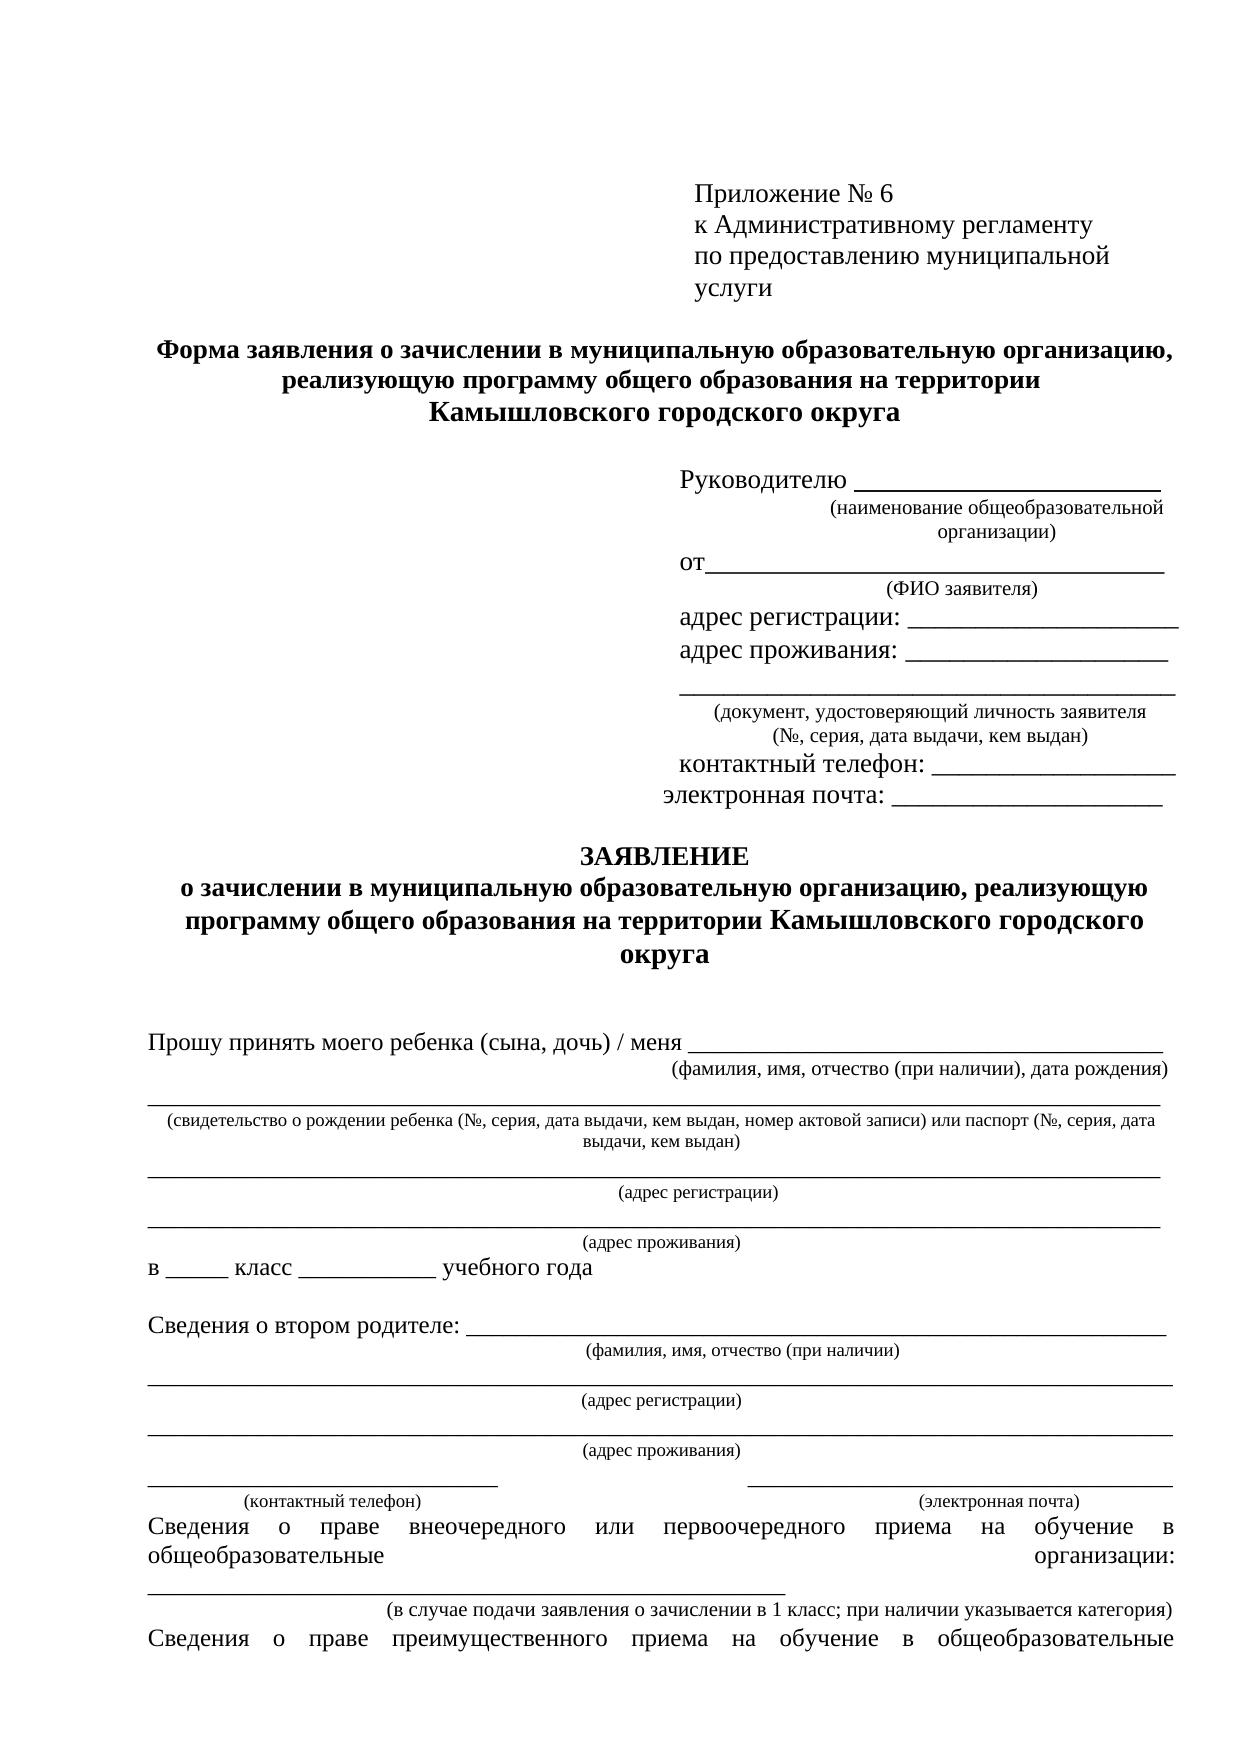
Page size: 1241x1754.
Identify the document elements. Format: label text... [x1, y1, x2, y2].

text (адрес регистрации) [148, 1181, 1175, 1202]
text от _______________________________ [679, 543, 1181, 576]
text Сведения о праве преимущественного приема на обучение в общеобразовательные [148, 1623, 1175, 1651]
text (свидетельство о рождении ребенка (№, серия, дата выдачи, кем выдан, номер актовой записи) или паспорт (№, серия, дата выдачи, кем выдан) [148, 1109, 1175, 1152]
text Сведения о втором родителе: ________________________________________________________ [148, 1310, 1175, 1339]
text (адрес проживания) [148, 1439, 1175, 1461]
text (в случае подачи заявления о зачислении в 1 класс; при наличии указывается категория) [384, 1597, 1175, 1621]
text адрес регистрации: ____________________ [679, 600, 1181, 632]
text электронная почта: ____________________ [148, 778, 1176, 809]
text о зачислении в муниципальную образовательную организацию, реализующую программу общего образования на территории Камышловского городского округа [148, 871, 1181, 969]
text контактный телефон: __________________ [679, 747, 1181, 778]
text _________________________________________________________________________________ [148, 1152, 1175, 1181]
text _________________________________________________________________________________ [148, 1202, 1175, 1231]
text (фамилия, имя, отчество (при наличии), дата рождения) [664, 1056, 1175, 1080]
text в _____ класс ___________ учебного года [148, 1252, 1175, 1281]
text (контактный телефон) (электронная почта) [148, 1489, 1175, 1511]
text Приложение № 6 [694, 177, 1154, 208]
text __________________________________ [679, 665, 1181, 699]
text (документ, удостоверяющий личность заявителя (№, серия, дата выдачи, кем выдан) [679, 699, 1181, 747]
text Прошу принять моего ребенка (сына, дочь) / меня ______________________________________ [148, 1027, 1175, 1056]
text адрес проживания: __________________ [679, 632, 1181, 665]
text (адрес регистрации) [148, 1389, 1175, 1411]
text ЗАЯВЛЕНИЕ [148, 840, 1181, 871]
text (адрес проживания) [148, 1231, 1175, 1252]
text к Административному регламенту по предоставлению муниципальной услуги [694, 208, 1154, 302]
text _________________________________________________________________________________ [148, 1080, 1175, 1109]
text __________________________________________________________________________________ [148, 1360, 1175, 1389]
text Сведения о праве внеочередного или первоочередного приема на обучение в общеобразовательные организации: ___________________________________________________ [148, 1511, 1175, 1597]
text ____________________________ __________________________________ [148, 1461, 1175, 1489]
text Руководителю _____________________ [679, 461, 1181, 495]
text __________________________________________________________________________________ [148, 1411, 1175, 1439]
text (фамилия, имя, отчество (при наличии) [310, 1339, 1175, 1360]
text (ФИО заявителя) [886, 576, 1181, 600]
text (наименование общеобразовательной организации) [812, 495, 1181, 543]
text Форма заявления о зачислении в муниципальную образовательную организацию, реализующую программу общего образования на территории Камышловского городского округа [148, 333, 1181, 428]
